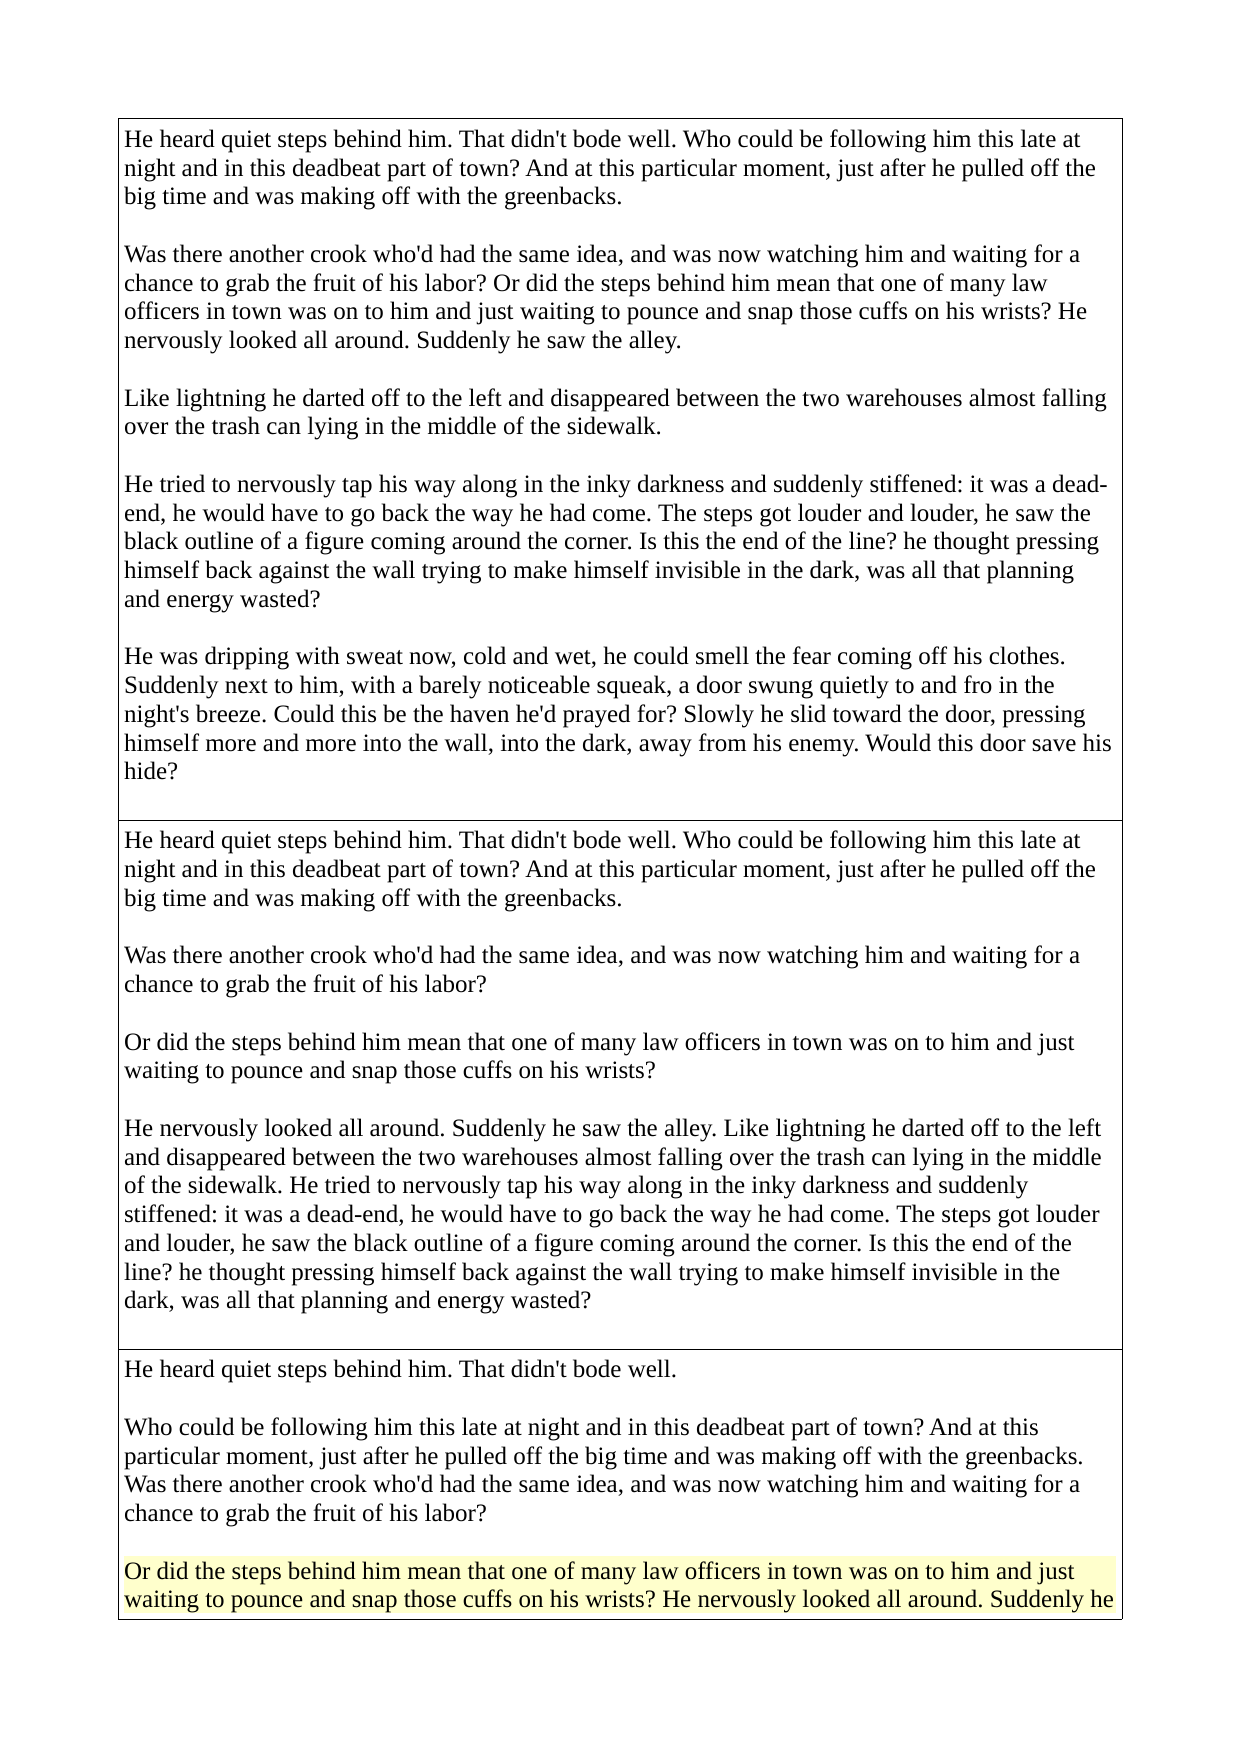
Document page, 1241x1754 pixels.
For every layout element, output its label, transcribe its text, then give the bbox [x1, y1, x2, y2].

table_cell He heard quiet steps behind him. That didn't bode well. Who could be following him this late at night and in this deadbeat part of town? And at this particular moment, just after he pulled off the big time and was making off with the greenbacks. Was there another crook who'd had the same idea, and was now watching him and waiting for a chance to grab the fruit of his labor? Or did the steps behind him mean that one of many law officers in town was on to him and just waiting to pounce and snap those cuffs on his wrists? He nervously looked all around. Suddenly he [119, 1350, 1122, 1619]
table_cell He heard quiet steps behind him. That didn't bode well. Who could be following him this late at night and in this deadbeat part of town? And at this particular moment, just after he pulled off the big time and was making off with the greenbacks. Was there another crook who'd had the same idea, and was now watching him and waiting for a chance to grab the fruit of his labor? Or did the steps behind him mean that one of many law officers in town was on to him and just waiting to pounce and snap those cuffs on his wrists? He nervously looked all around. Suddenly he saw the alley. Like lightning he darted off to the left and disappeared between the two warehouses almost falling over the trash can lying in the middle of the sidewalk. He tried to nervously tap his way along in the inky darkness and suddenly stiffened: it was a dead-end, he would have to go back the way he had come. The steps got louder and louder, he saw the black outline of a figure coming around the corner. Is this the end of the line? he thought pressing himself back against the wall trying to make himself invisible in the dark, was all that planning and energy wasted? [119, 821, 1122, 1349]
table_header He heard quiet steps behind him. That didn't bode well. Who could be following him this late at night and in this deadbeat part of town? And at this particular moment, just after he pulled off the big time and was making off with the greenbacks. Was there another crook who'd had the same idea, and was now watching him and waiting for a chance to grab the fruit of his labor? Or did the steps behind him mean that one of many law officers in town was on to him and just waiting to pounce and snap those cuffs on his wrists? He nervously looked all around. Suddenly he saw the alley. Like lightning he darted off to the left and disappeared between the two warehouses almost falling over the trash can lying in the middle of the sidewalk. He tried to nervously tap his way along in the inky darkness and suddenly stiffened: it was a dead-end, he would have to go back the way he had come. The steps got louder and louder, he saw the black outline of a figure coming around the corner. Is this the end of the line? he thought pressing himself back against the wall trying to make himself invisible in the dark, was all that planning and energy wasted? He was dripping with sweat now, cold and wet, he could smell the fear coming off his clothes. Suddenly next to him, with a barely noticeable squeak, a door swung quietly to and fro in the night's breeze. Could this be the haven he'd prayed for? Slowly he slid toward the door, pressing himself more and more into the wall, into the dark, away from his enemy. Would this door save his hide? [119, 119, 1122, 820]
